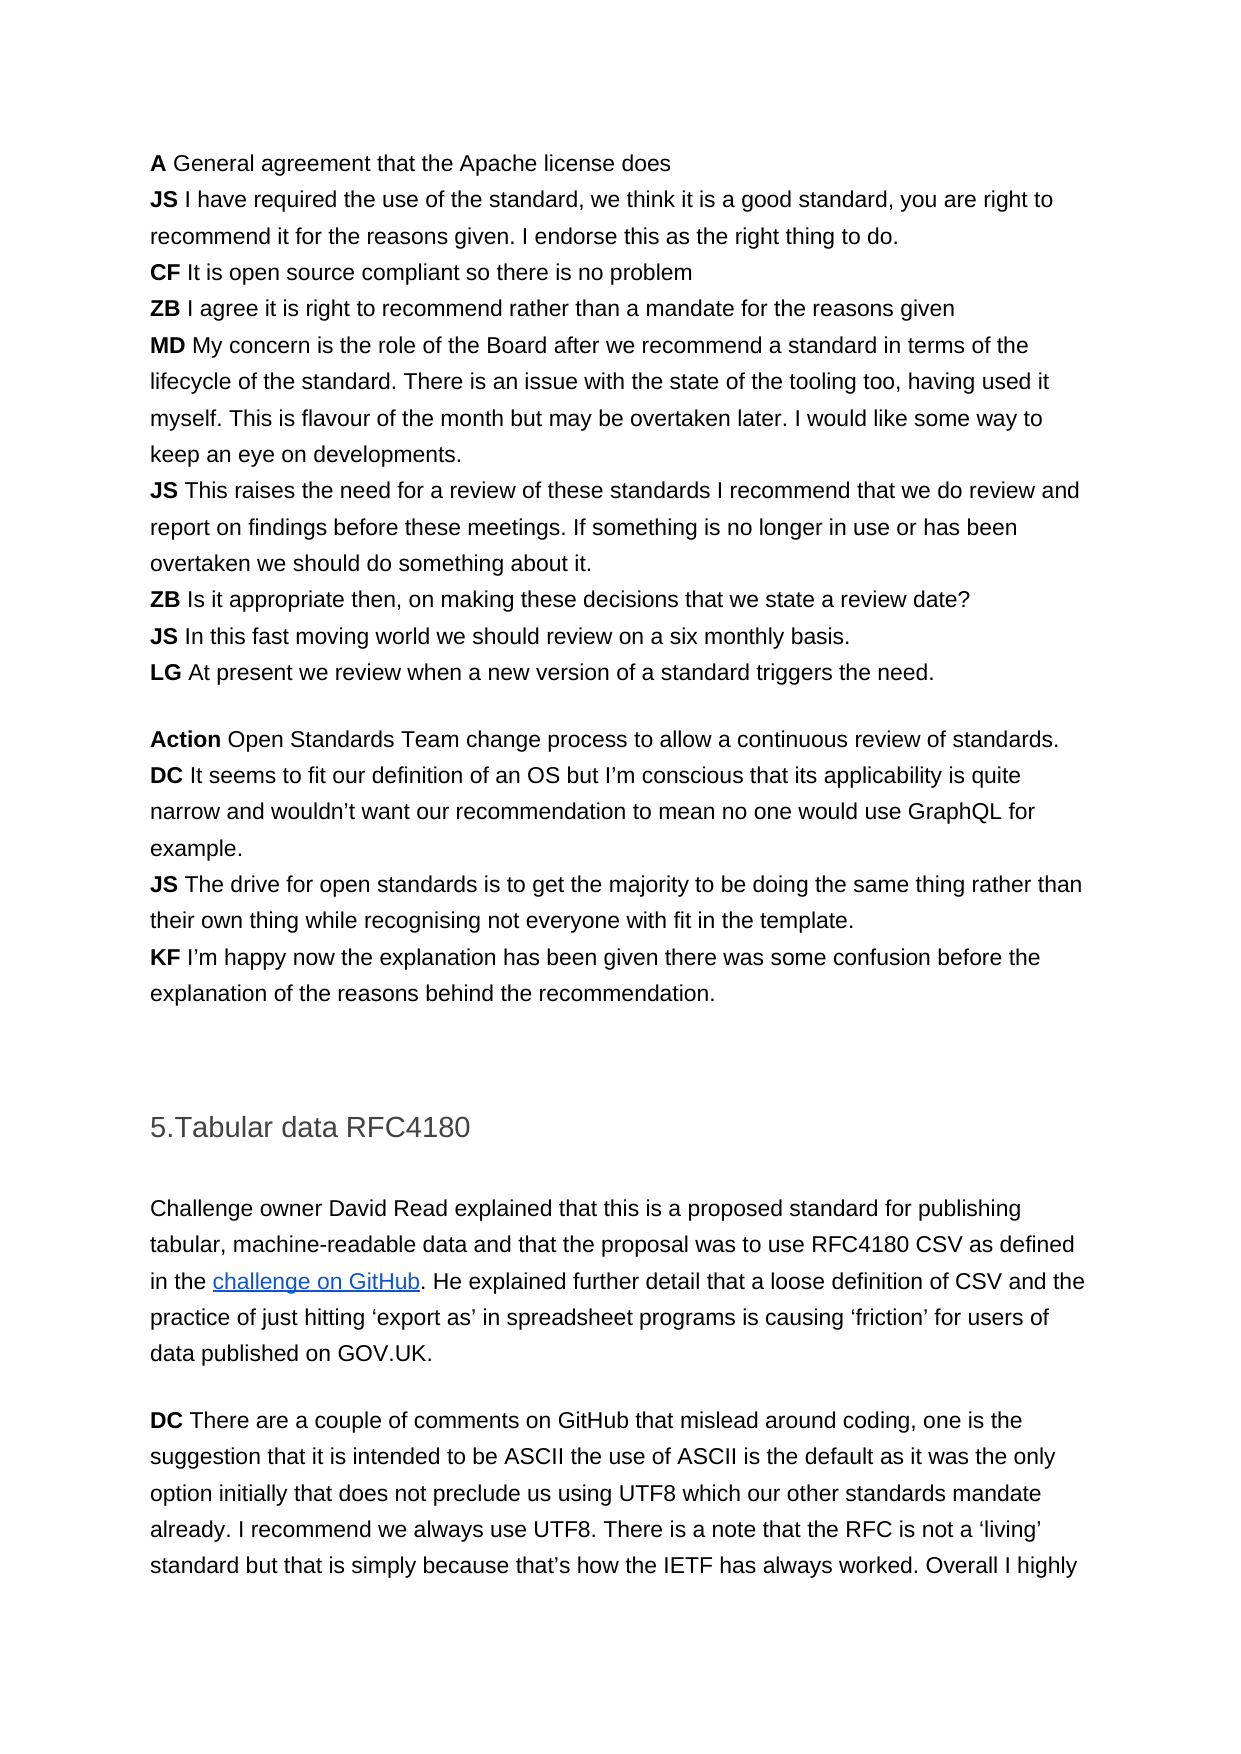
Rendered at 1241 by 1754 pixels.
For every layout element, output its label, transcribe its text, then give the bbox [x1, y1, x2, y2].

text CF It is open source compliant so there is no problem [150, 259, 1090, 285]
text DC There are a couple of comments on GitHub that mislead around coding, one is the suggestion that it is intended to be ASCII the use of ASCII is the default as it was the only option initially that does not preclude us using UTF8 which our other standards mandate already. I recommend we always use UTF8. There is a note that the RFC is not a ‘living’ standard but that is simply because that’s how the IETF has always worked. Overall I highly [150, 1407, 1090, 1579]
text JS The drive for open standards is to get the majority to be doing the same thing rather than their own thing while recognising not everyone with fit in the template. [150, 871, 1090, 934]
text A General agreement that the Apache license does [150, 150, 1090, 176]
text ZB Is it appropriate then, on making these decisions that we state a review date? [150, 586, 1090, 613]
text JS This raises the need for a review of these standards I recommend that we do review and report on findings before these meetings. If something is no longer in use or has been overtaken we should do something about it. [150, 477, 1090, 576]
text LG At present we review when a new version of a standard triggers the need. [150, 659, 1090, 685]
text JS I have required the use of the standard, we think it is a good standard, you are right to recommend it for the reasons given. I endorse this as the right thing to do. [150, 186, 1090, 249]
text DC It seems to fit our definition of an OS but I’m conscious that its applicability is quite narrow and wouldn’t want our recommendation to mean no one would use GraphQL for example. [150, 762, 1090, 861]
text JS In this fast moving world we should review on a six monthly basis. [150, 623, 1090, 649]
text ZB I agree it is right to recommend rather than a mandate for the reasons given [150, 295, 1090, 322]
text Challenge owner David Read explained that this is a proposed standard for publishing tabular, machine-readable data and that the proposal was to use RFC4180 CSV as defined in the challenge on GitHub. He explained further detail that a loose definition of CSV and the practice of just hitting ‘export as’ in spreadsheet programs is causing ‘friction’ for users of data published on GOV.UK. [150, 1195, 1090, 1367]
text KF I’m happy now the explanation has been given there was some confusion before the explanation of the reasons behind the recommendation. [150, 944, 1090, 1006]
subtitle 5.Tabular data RFC4180 [150, 1110, 1090, 1144]
text Action Open Standards Team change process to allow a continuous review of standards. [150, 726, 1090, 752]
text MD My concern is the role of the Board after we recommend a standard in terms of the lifecycle of the standard. There is an issue with the state of the tooling too, having used it myself. This is flavour of the month but may be overtaken later. I would like some way to keep an eye on developments. [150, 332, 1090, 467]
